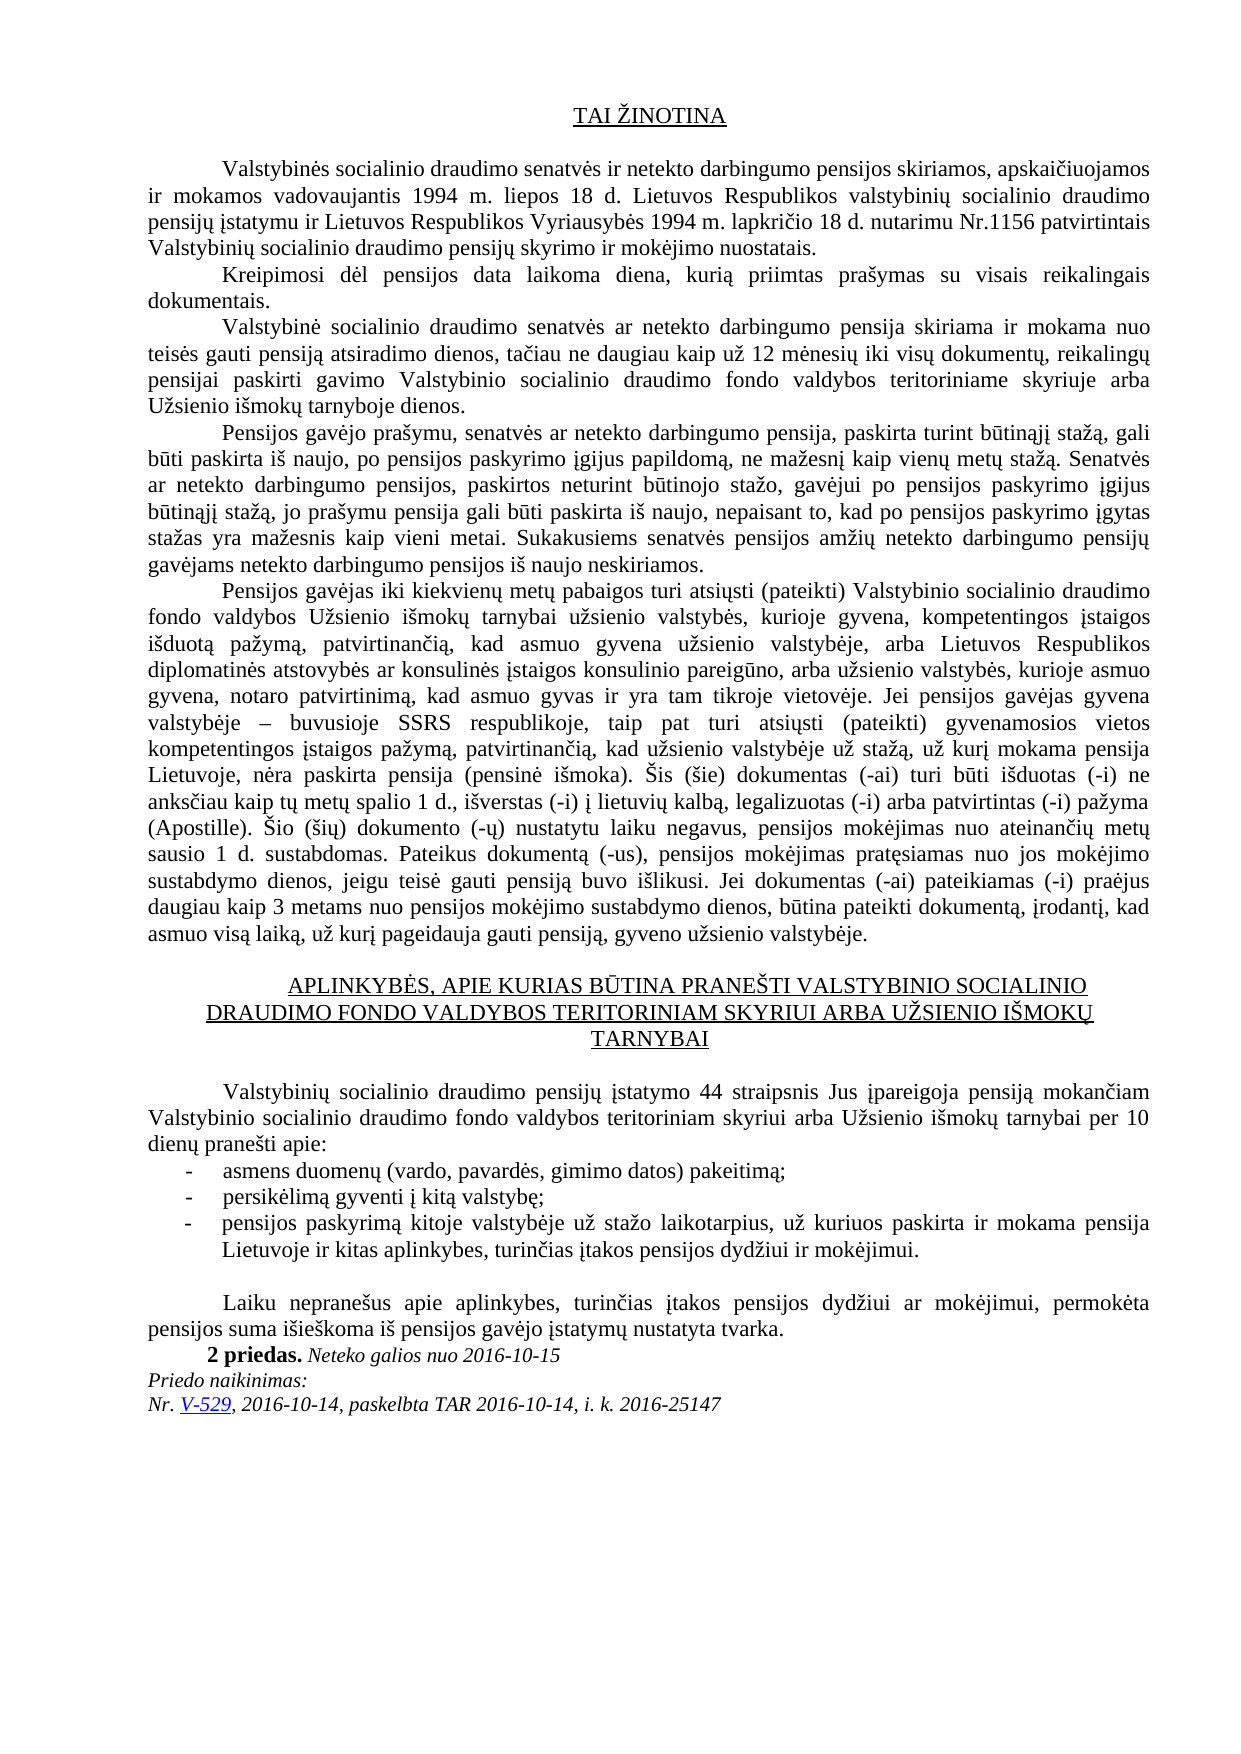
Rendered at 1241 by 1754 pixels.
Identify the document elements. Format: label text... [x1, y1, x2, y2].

text Priedo naikinimas: [148, 1368, 1152, 1392]
text Valstybinės socialinio draudimo senatvės ir netekto darbingumo pensijos skiriamos, apskaičiuojamos ir mokamos vadovaujantis 1994 m. liepos 18 d. Lietuvos Respublikos valstybinių socialinio draudimo pensijų įstatymu ir Lietuvos Respublikos Vyriausybės 1994 m. lapkričio 18 d. nutarimu Nr.1156 patvirtintais Valstybinių socialinio draudimo pensijų skyrimo ir mokėjimo nuostatais. [148, 155, 1152, 261]
text Pensijos gavėjo prašymu, senatvės ar netekto darbingumo pensija, paskirta turint būtinąjį stažą, gali būti paskirta iš naujo, po pensijos paskyrimo įgijus papildomą, ne mažesnį kaip vienų metų stažą. Senatvės ar netekto darbingumo pensijos, paskirtos neturint būtinojo stažo, gavėjui po pensijos paskyrimo įgijus būtinąjį stažą, jo prašymu pensija gali būti paskirta iš naujo, nepaisant to, kad po pensijos paskyrimo įgytas stažas yra mažesnis kaip vieni metai. Sukakusiems senatvės pensijos amžių netekto darbingumo pensijų gavėjams netekto darbingumo pensijos iš naujo neskiriamos. [148, 419, 1152, 577]
text Valstybinė socialinio draudimo senatvės ar netekto darbingumo pensija skiriama ir mokama nuo teisės gauti pensiją atsiradimo dienos, tačiau ne daugiau kaip už 12 mėnesių iki visų dokumentų, reikalingų pensijai paskirti gavimo Valstybinio socialinio draudimo fondo valdybos teritoriniame skyriuje arba Užsienio išmokų tarnyboje dienos. [148, 313, 1152, 419]
text Valstybinių socialinio draudimo pensijų įstatymo 44 straipsnis Jus įpareigoja pensiją mokančiam Valstybinio socialinio draudimo fondo valdybos teritoriniam skyriui arba Užsienio išmokų tarnybai per 10 dienų pranešti apie: [148, 1078, 1152, 1157]
text Pensijos gavėjas iki kiekvienų metų pabaigos turi atsiųsti (pateikti) Valstybinio socialinio draudimo fondo valdybos Užsienio išmokų tarnybai užsienio valstybės, kurioje gyvena, kompetentingos įstaigos išduotą pažymą, patvirtinančią, kad asmuo gyvena užsienio valstybėje, arba Lietuvos Respublikos diplomatinės atstovybės ar konsulinės įstaigos konsulinio pareigūno, arba užsienio valstybės, kurioje asmuo gyvena, notaro patvirtinimą, kad asmuo gyvas ir yra tam tikroje vietovėje. Jei pensijos gavėjas gyvena valstybėje – buvusioje SSRS respublikoje, taip pat turi atsiųsti (pateikti) gyvenamosios vietos kompetentingos įstaigos pažymą, patvirtinančią, kad užsienio valstybėje už stažą, už kurį mokama pensija Lietuvoje, nėra paskirta pensija (pensinė išmoka). Šis (šie) dokumentas (-ai) turi būti išduotas (-i) ne anksčiau kaip tų metų spalio 1 d., išverstas (-i) į lietuvių kalbą, legalizuotas (-i) arba patvirtintas (-i) pažyma (Apostille). Šio (šių) dokumento (-ų) nustatytu laiku negavus, pensijos mokėjimas nuo ateinančių metų sausio 1 d. sustabdomas. Pateikus dokumentą (-us), pensijos mokėjimas pratęsiamas nuo jos mokėjimo sustabdymo dienos, jeigu teisė gauti pensiją buvo išlikusi. Jei dokumentas (-ai) pateikiamas (-i) praėjus daugiau kaip 3 metams nuo pensijos mokėjimo sustabdymo dienos, būtina pateikti dokumentą, įrodantį, kad asmuo visą laiką, už kurį pageidauja gauti pensiją, gyveno užsienio valstybėje. [148, 577, 1152, 946]
text Kreipimosi dėl pensijos data laikoma diena, kurią priimtas prašymas su visais reikalingais dokumentais. [148, 261, 1152, 313]
text 2 priedas. Neteko galios nuo 2016-10-15 [148, 1341, 1152, 1368]
text TAI ŽINOTINA [148, 103, 1152, 129]
text - asmens duomenų (vardo, pavardės, gimimo datos) pakeitimą; [185, 1157, 1152, 1183]
text - pensijos paskyrimą kitoje valstybėje už stažo laikotarpius, už kuriuos paskirta ir mokama pensija Lietuvoje ir kitas aplinkybes, turinčias įtakos pensijos dydžiui ir mokėjimui. [184, 1209, 1152, 1262]
text Laiku nepranešus apie aplinkybes, turinčias įtakos pensijos dydžiui ar mokėjimui, permokėta pensijos suma išieškoma iš pensijos gavėjo įstatymų nustatyta tvarka. [148, 1288, 1152, 1341]
text APLINKYBĖS, APIE KURIAS BŪTINA PRANEŠTI VALSTYBINIO SOCIALINIO DRAUDIMO FONDO VALDYBOS TERITORINIAM SKYRIUI ARBA UŽSIENIO IŠMOKŲ TARNYBAI [148, 972, 1152, 1051]
text Nr. V-529, 2016-10-14, paskelbta TAR 2016-10-14, i. k. 2016-25147 [148, 1392, 1152, 1416]
text - persikėlimą gyventi į kitą valstybę; [185, 1183, 1152, 1209]
